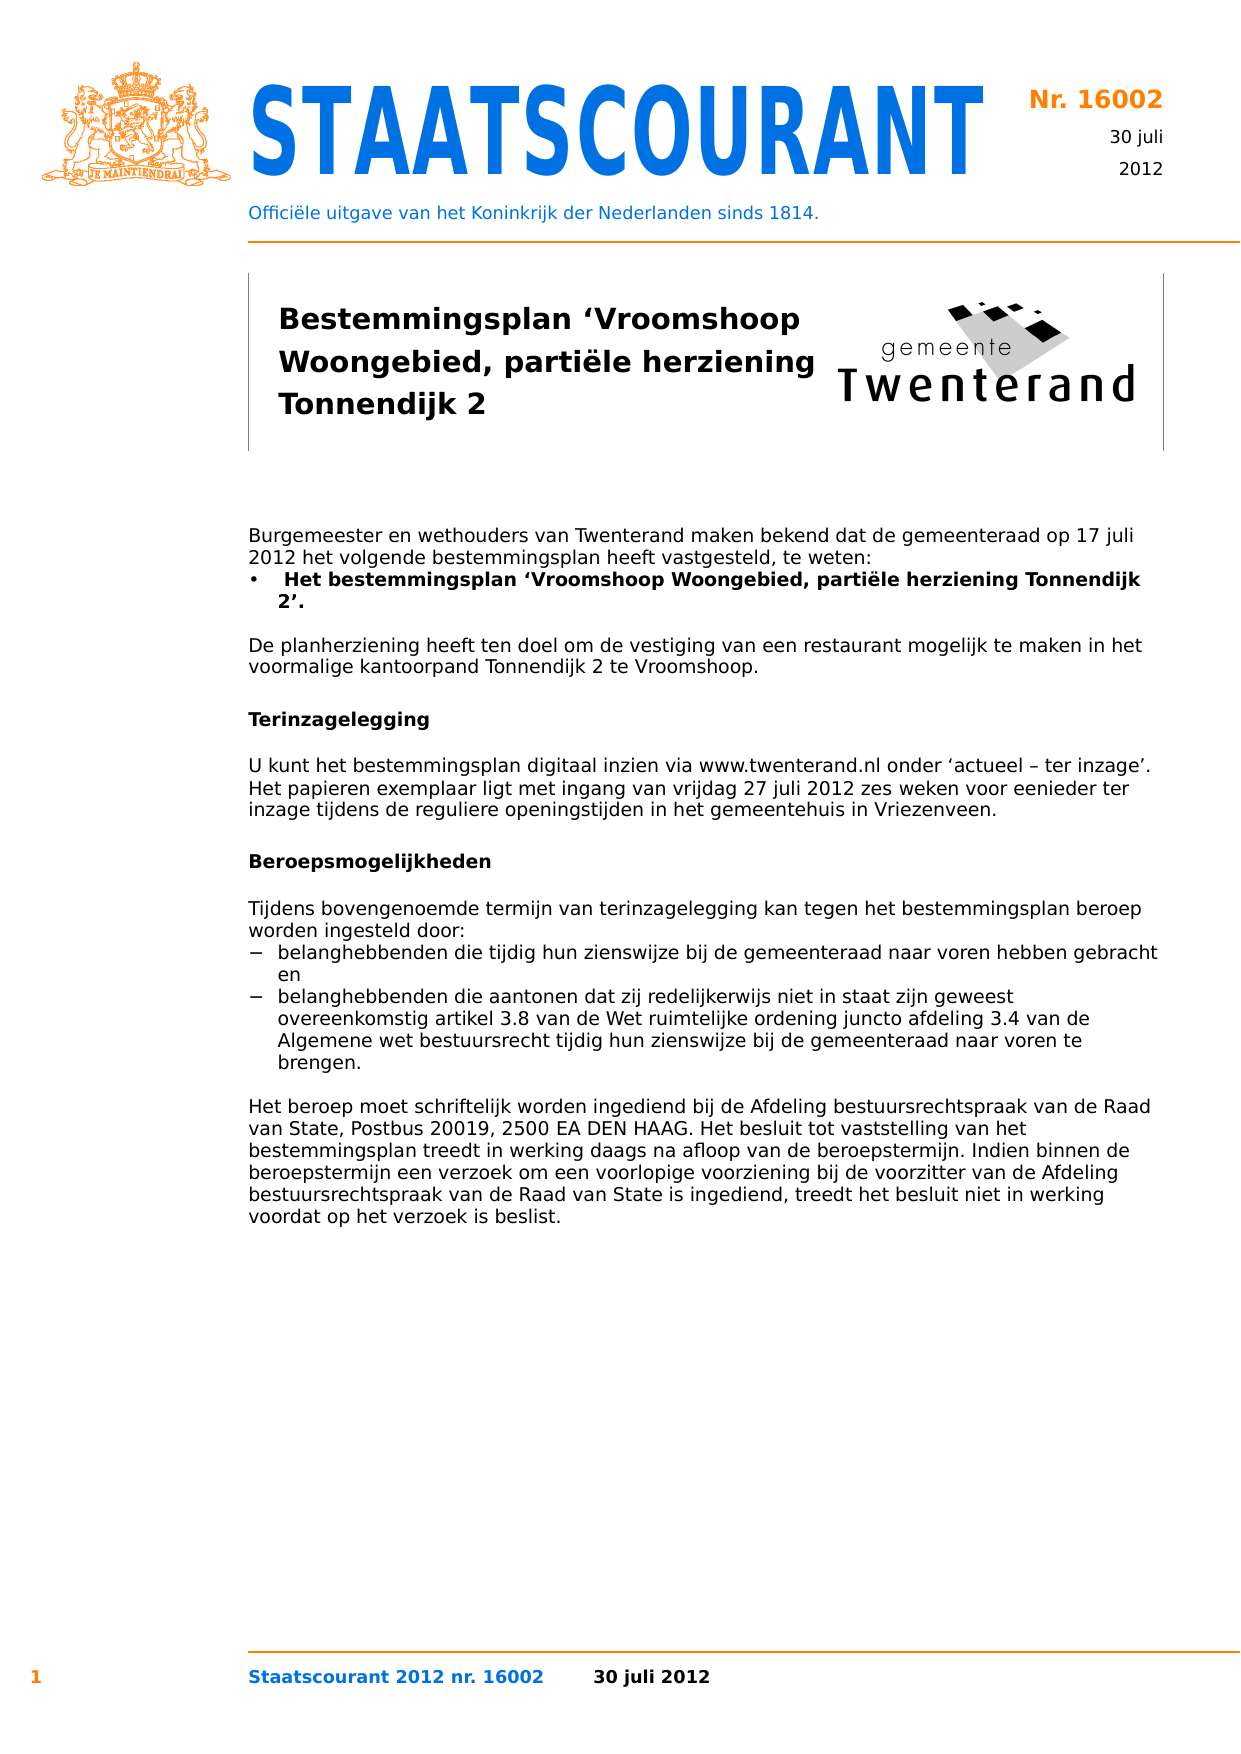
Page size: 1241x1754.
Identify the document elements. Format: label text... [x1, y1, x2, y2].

text Burgemeester en wethouders van Twenterand maken bekend dat de gemeenteraad op 17 juli 2012 het volgende bestemmingsplan heeft vastgesteld, te weten: [248, 525, 1163, 569]
text • Het bestemmingsplan ‘Vroomshoop Woongebied, partiële herziening Tonnendijk 2’. [248, 569, 1163, 613]
table_header Nr. 16002 [998, 62, 1240, 121]
text Het papieren exemplaar ligt met ingang van vrijdag 27 juli 2012 zes weken voor eenieder ter inzage tijdens de reguliere openingstijden in het gemeentehuis in Vriezenveen. [248, 777, 1163, 821]
text Tijdens bovengenoemde termijn van terinzagelegging kan tegen het bestemmingsplan beroep worden ingesteld door: [248, 898, 1163, 942]
text − belanghebbenden die aantonen dat zij redelijkerwijs niet in staat zijn geweest overeenkomstig artikel 3.8 van de Wet ruimtelijke ordening juncto afdeling 3.4 van de Algemene wet bestuursrecht tijdig hun zienswijze bij de gemeenteraad naar voren te brengen. [248, 986, 1163, 1074]
table_cell 30 juli [998, 121, 1240, 153]
table_header STAATSCOURANT [248, 62, 998, 203]
picture [41, 62, 231, 186]
picture [838, 302, 1134, 403]
table_cell 2012 [998, 153, 1240, 203]
text De planherziening heeft ten doel om de vestiging van een restaurant mogelijk te maken in het voormalige kantoorpand Tonnendijk 2 te Vroomshoop. [248, 634, 1163, 678]
text − belanghebbenden die tijdig hun zienswijze bij de gemeenteraad naar voren hebben gebracht en [248, 942, 1163, 986]
table_header [25, 62, 248, 241]
subtitle Terinzagelegging [248, 708, 1163, 730]
subtitle Bestemmingsplan ‘Vroomshoop Woongebied, partiële herziening Tonnendijk 2 [249, 273, 1163, 451]
subtitle Beroepsmogelijkheden [248, 851, 1163, 873]
text Het beroep moet schriftelijk worden ingediend bij de Afdeling bestuursrechtspraak van de Raad van State, Postbus 20019, 2500 EA DEN HAAG. Het besluit tot vaststelling van het bestemmingsplan treedt in werking daags na afloop van de beroepstermijn. Indien binnen de beroepstermijn een verzoek om een voorlopige voorziening bij de voorzitter van de Afdeling bestuursrechtspraak van de Raad van State is ingediend, treedt het besluit niet in werking voordat op het verzoek is beslist. [248, 1096, 1163, 1228]
text U kunt het bestemmingsplan digitaal inzien via www.twenterand.nl onder ‘actueel – ter inzage’. [248, 755, 1163, 777]
table_cell Officiële uitgave van het Koninkrijk der Nederlanden sinds 1814. [248, 203, 1240, 241]
